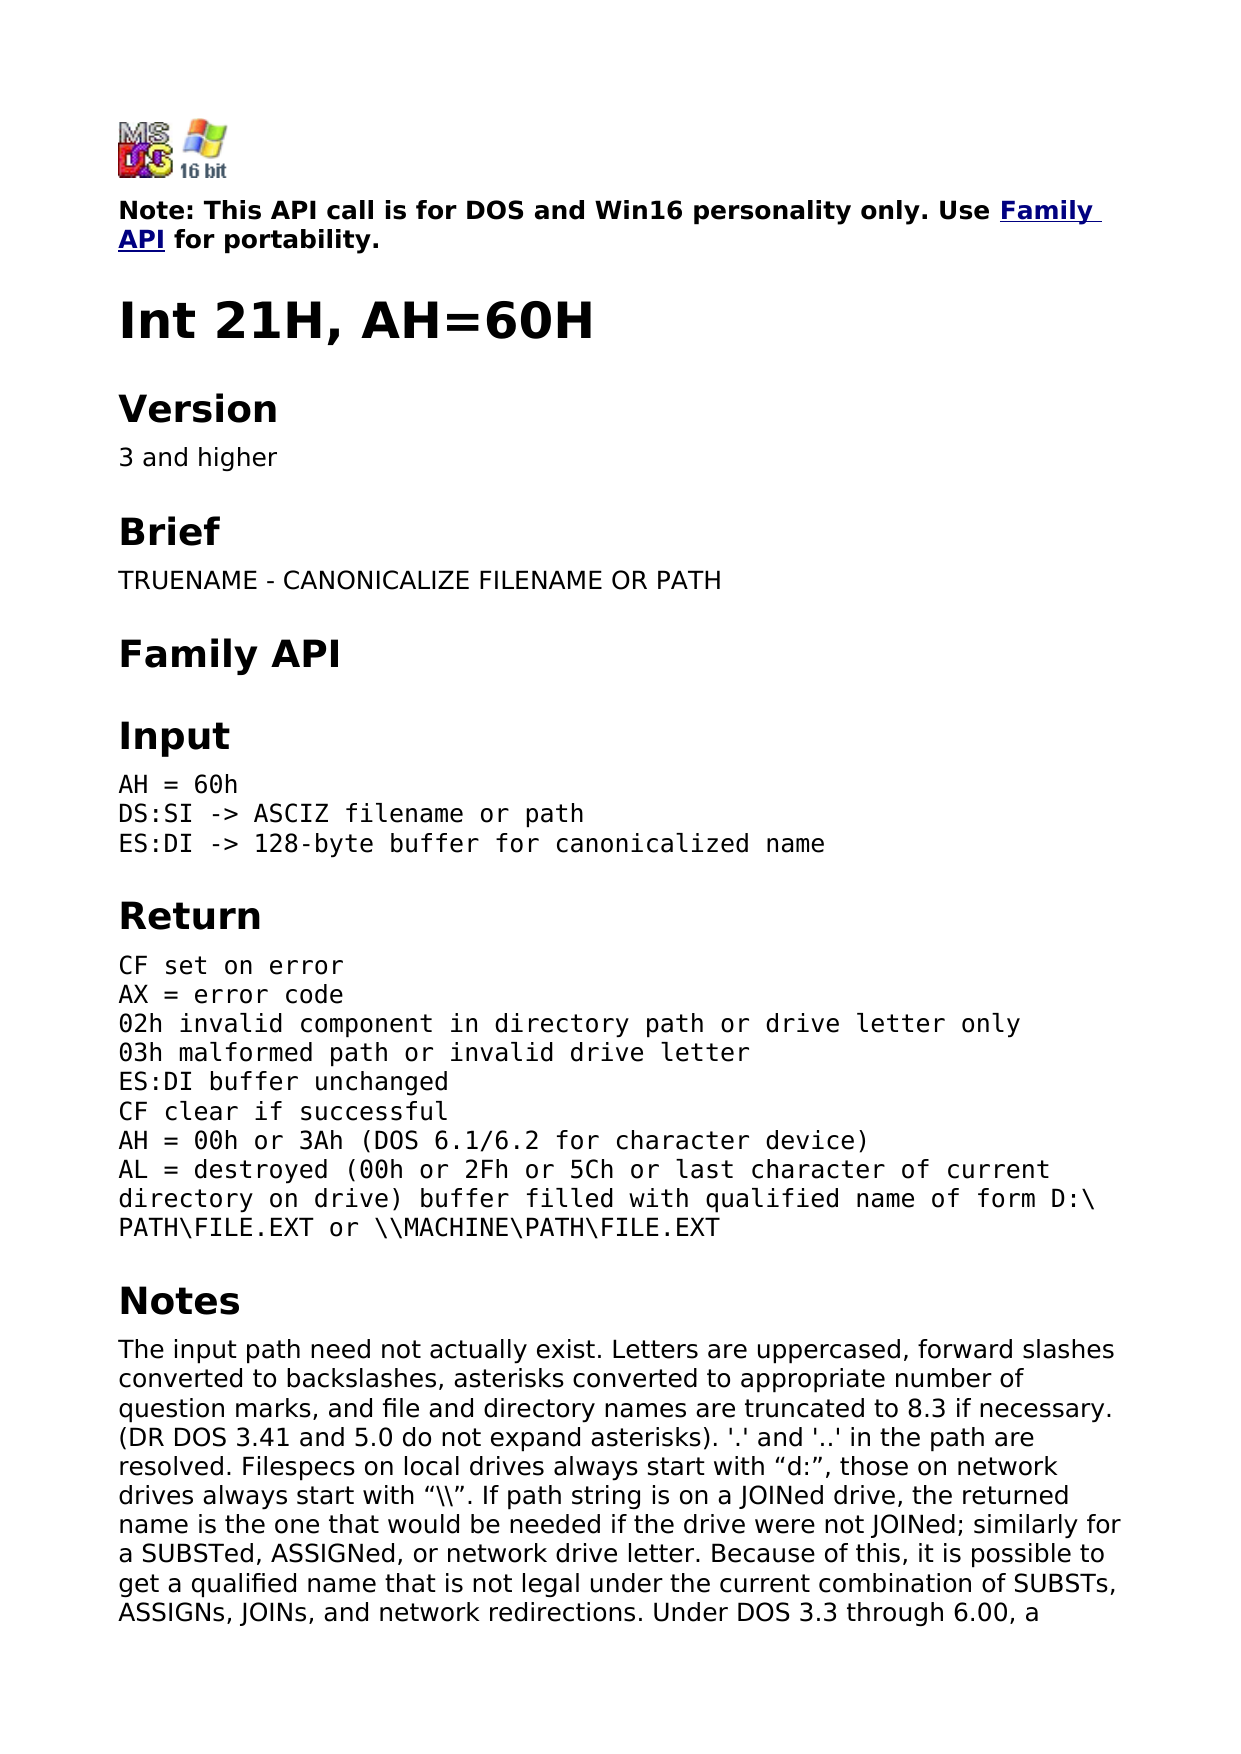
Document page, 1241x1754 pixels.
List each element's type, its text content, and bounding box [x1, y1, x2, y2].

subtitle Version [118, 387, 1122, 431]
picture [118, 122, 173, 178]
text The input path need not actually exist. Letters are uppercased, forward slashes converted to backslashes, asterisks converted to appropriate number of question marks, and file and directory names are truncated to 8.3 if necessary. (DR DOS 3.41 and 5.0 do not expand asterisks). '.' and '..' in the path are resolved. Filespecs on local drives always start with “d:”, those on network drives always start with “\\”. If path string is on a JOINed drive, the returned name is the one that would be needed if the drive were not JOINed; similarly for a SUBSTed, ASSIGNed, or network drive letter. Because of this, it is possible to get a qualified name that is not legal under the current combination of SUBSTs, ASSIGNs, JOINs, and network redirections. Under DOS 3.3 through 6.00, a [118, 1335, 1122, 1627]
subtitle Notes [118, 1279, 1122, 1323]
subtitle Brief [118, 510, 1122, 554]
text AH = 60h DS:SI -> ASCIZ filename or path ES:DI -> 128-byte buffer for canonicalized name [118, 770, 1122, 858]
subtitle Input [118, 714, 1122, 758]
subtitle Return [118, 895, 1122, 938]
text CF set on error AX = error code 02h invalid component in directory path or drive letter only 03h malformed path or invalid drive letter ES:DI buffer unchanged CF clear if successful AH = 00h or 3Ah (DOS 6.1/6.2 for character device) AL = destroyed (00h or 2Fh or 5Ch or last character of current directory on drive) buffer filled with qualified name of form D:\PATH\FILE.EXT or \\MACHINE\PATH\FILE.EXT [118, 951, 1122, 1242]
subtitle Family API [118, 633, 1122, 677]
text TRUENAME - CANONICALIZE FILENAME OR PATH [118, 566, 1122, 596]
picture [180, 118, 228, 178]
subtitle Int 21H, AH=60H [118, 292, 1122, 350]
text 3 and higher [118, 444, 1122, 473]
text Note: This API call is for DOS and Win16 personality only. Use Family API for portability. [118, 196, 1122, 254]
